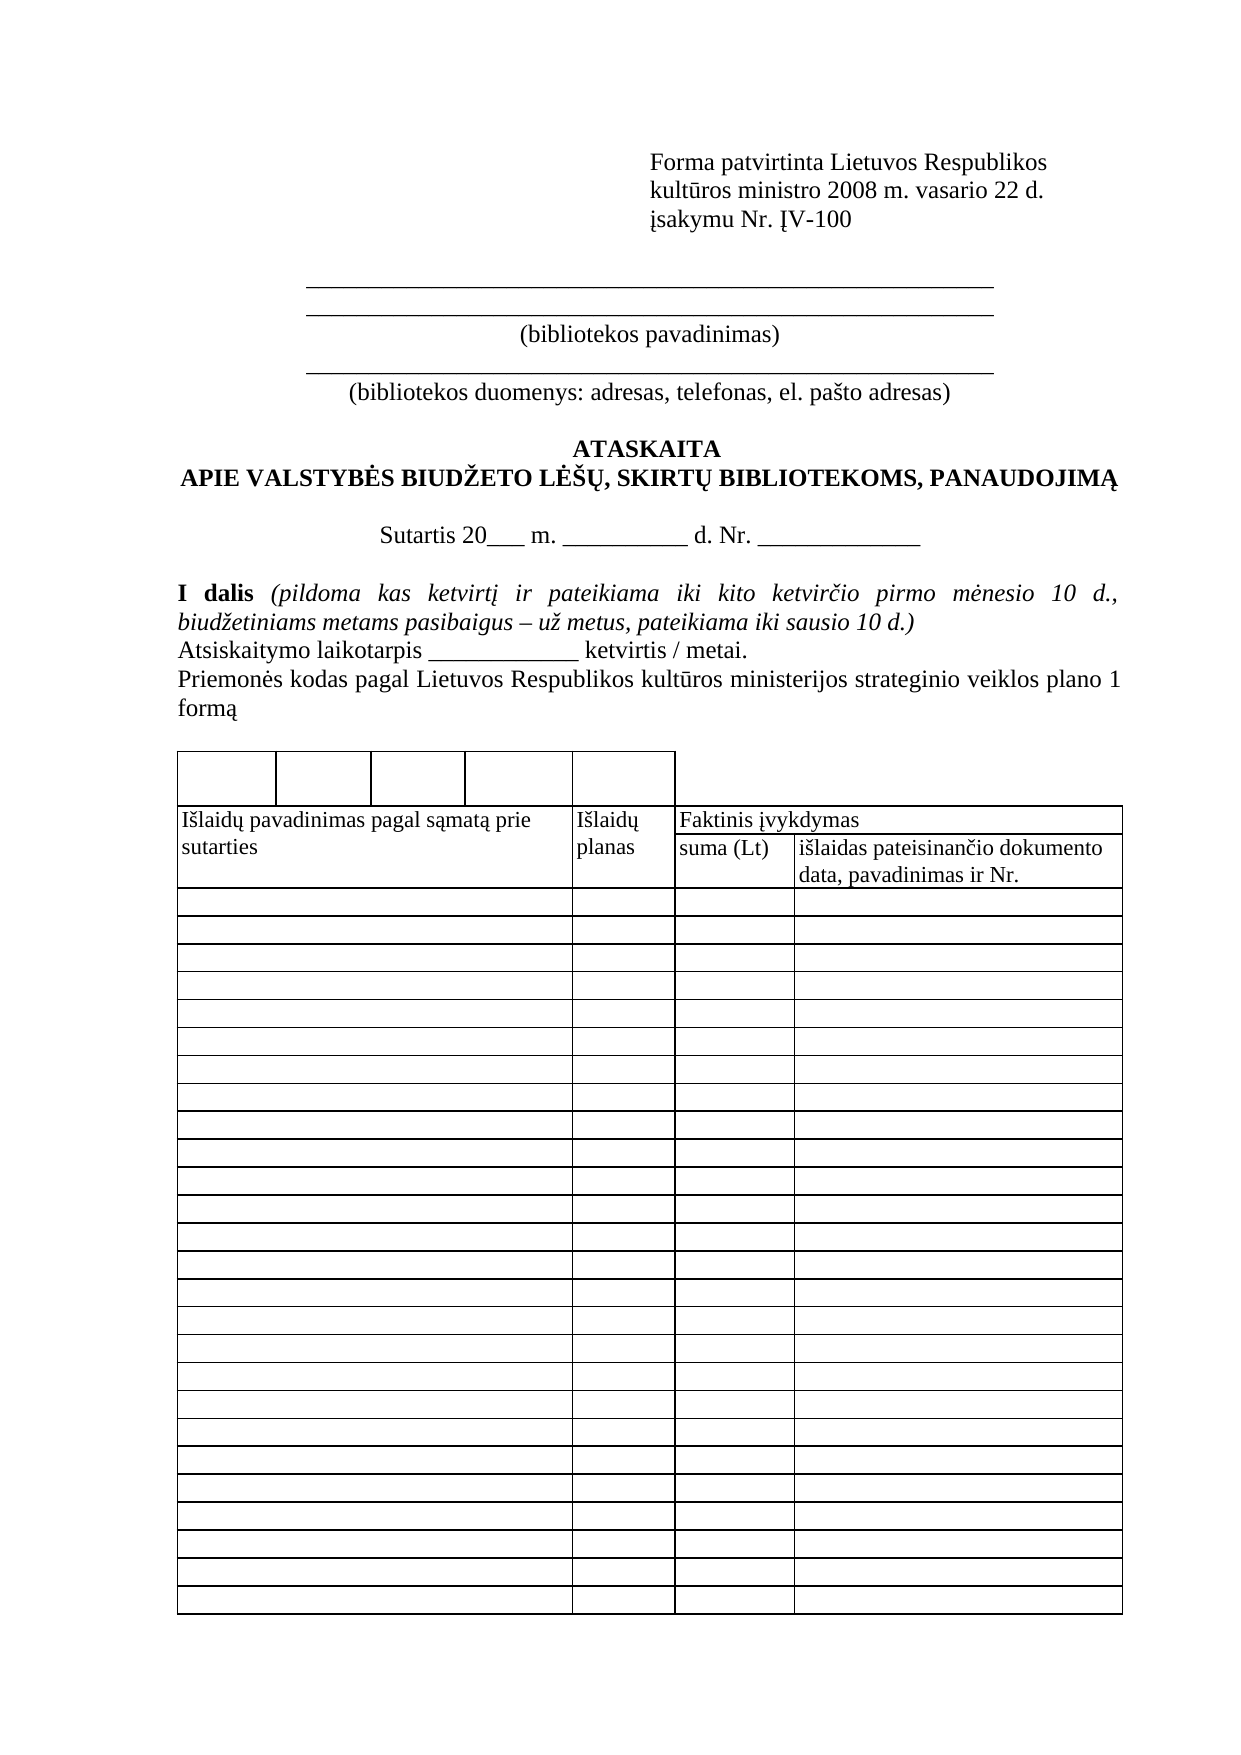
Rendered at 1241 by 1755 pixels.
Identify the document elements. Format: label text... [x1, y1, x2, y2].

text I dalis (pildoma kas ketvirtį ir pateikiama iki kito ketvirčio pirmo mėnesio 10 d., biudžetiniams metams pasibaigus – už metus, pateikiama iki sausio 10 d.) [177, 578, 1122, 636]
table_cell [790, 917, 794, 943]
table_cell [790, 1587, 794, 1613]
table_cell [790, 1447, 794, 1473]
table_cell [795, 972, 799, 999]
table_cell [568, 1280, 572, 1306]
table_header [277, 752, 370, 805]
table_cell [568, 1531, 572, 1557]
table_cell [795, 1419, 799, 1445]
table_cell [795, 1224, 799, 1250]
table_cell [790, 1559, 794, 1585]
table_cell [568, 1475, 572, 1501]
table_cell [1118, 1140, 1122, 1166]
table_cell [795, 1196, 799, 1222]
table_cell [790, 1419, 794, 1445]
table_cell [1118, 1475, 1122, 1501]
table_cell [1118, 917, 1122, 943]
table_cell [568, 1419, 572, 1445]
table_cell [790, 1531, 794, 1557]
table_cell [568, 1168, 572, 1194]
table_cell [795, 1307, 799, 1334]
table_cell [568, 1335, 572, 1362]
table_cell [568, 1028, 572, 1054]
table_cell [1118, 1307, 1122, 1334]
table_cell [1118, 1559, 1122, 1585]
table_cell [568, 1224, 572, 1250]
table_cell [1118, 1056, 1122, 1082]
text Sutartis 20___ m. __________ d. Nr. _____________ [177, 521, 1122, 549]
table_cell [1118, 889, 1122, 915]
table_cell Išlaidų pavadinimas pagal sąmatą prie sutarties [178, 807, 572, 887]
table_cell [795, 1084, 799, 1110]
table_cell [1118, 1531, 1122, 1557]
table_cell [790, 1084, 794, 1110]
text Priemonės kodas pagal Lietuvos Respublikos kultūros ministerijos strateginio veiklos plano 1 formą [177, 664, 1122, 722]
table_cell [795, 889, 799, 915]
table_cell [790, 1363, 794, 1389]
table_cell [790, 1196, 794, 1222]
table_cell [1118, 1196, 1122, 1222]
table_cell [568, 1140, 572, 1166]
table_cell [790, 945, 794, 971]
table_cell [795, 1531, 799, 1557]
table_cell [568, 1112, 572, 1138]
table_cell [795, 1056, 799, 1082]
table_cell [795, 1000, 799, 1027]
table_cell [568, 1084, 572, 1110]
table_cell [795, 1559, 799, 1585]
text (bibliotekos pavadinimas) [177, 319, 1122, 348]
table_cell [568, 1559, 572, 1585]
table_cell [568, 1587, 572, 1613]
table_cell [795, 1028, 799, 1054]
table_cell [795, 1112, 799, 1138]
table_cell [795, 945, 799, 971]
table_cell [795, 1587, 799, 1613]
table_cell [790, 1168, 794, 1194]
text _______________________________________________________ [177, 348, 1122, 377]
table_cell [790, 1252, 794, 1278]
table_cell [795, 1335, 799, 1362]
table_header [372, 752, 464, 805]
table_cell [1118, 1252, 1122, 1278]
table_cell [1118, 1224, 1122, 1250]
table_cell [790, 1335, 794, 1362]
table_cell [790, 889, 794, 915]
table_cell [568, 1056, 572, 1082]
table_cell [790, 1503, 794, 1529]
table_cell [790, 1307, 794, 1334]
table_cell [790, 1280, 794, 1306]
table_cell [1118, 1000, 1122, 1027]
table_cell [790, 1028, 794, 1054]
table_cell [795, 1280, 799, 1306]
table_cell [1118, 1280, 1122, 1306]
table_cell [1118, 1168, 1122, 1194]
table_cell [795, 1391, 799, 1417]
table_cell [568, 917, 572, 943]
table_cell [568, 972, 572, 999]
table_cell [568, 889, 572, 915]
table_cell [790, 972, 794, 999]
table_cell [790, 1475, 794, 1501]
table_header [573, 752, 674, 805]
table_cell [795, 917, 799, 943]
table_cell [568, 1307, 572, 1334]
table_cell [1118, 1084, 1122, 1110]
table_cell [795, 1363, 799, 1389]
table_cell Išlaidų planas [573, 807, 674, 887]
table_cell [795, 1140, 799, 1166]
table_cell [1118, 1112, 1122, 1138]
table_cell [790, 1112, 794, 1138]
table_cell [790, 1391, 794, 1417]
table_cell [795, 1447, 799, 1473]
table_cell [795, 1168, 799, 1194]
table_cell [568, 1391, 572, 1417]
table_cell [568, 1363, 572, 1389]
table_cell [568, 1503, 572, 1529]
table_cell [1118, 1447, 1122, 1473]
table_cell [790, 1056, 794, 1082]
text Atsiskaitymo laikotarpis ____________ ketvirtis / metai. [177, 636, 1122, 664]
table_header [676, 751, 1122, 805]
table_cell suma (Lt) [676, 835, 794, 887]
table_cell [568, 1252, 572, 1278]
table_cell [790, 1224, 794, 1250]
table_cell [795, 1475, 799, 1501]
table_cell [568, 1447, 572, 1473]
text Forma patvirtinta Lietuvos Respublikos kultūros ministro 2008 m. vasario 22 d. įsakymu Nr. ĮV-100 [649, 147, 1122, 233]
text ATASKAITA APIE VALSTYBĖS BIUDŽETO LĖŠŲ, SKIRTŲ BIBLIOTEKOMS, PANAUDOJIMĄ [177, 434, 1122, 492]
table_cell [790, 1000, 794, 1027]
table_cell [1118, 1587, 1122, 1613]
table_cell [790, 1140, 794, 1166]
table_cell [568, 1000, 572, 1027]
table_cell [1118, 1028, 1122, 1054]
text _______________________________________________________ [177, 291, 1122, 319]
table_cell [1118, 945, 1122, 971]
table_cell [568, 945, 572, 971]
table_cell [1118, 1419, 1122, 1445]
table_cell [1118, 1391, 1122, 1417]
table_cell [568, 1196, 572, 1222]
table_cell [795, 1252, 799, 1278]
table_cell [1118, 1335, 1122, 1362]
table_header [466, 752, 572, 805]
table_cell [1118, 1503, 1122, 1529]
text _______________________________________________________ [177, 262, 1122, 291]
table_cell [1118, 1363, 1122, 1389]
table_cell [1118, 972, 1122, 999]
text (bibliotekos duomenys: adresas, telefonas, el. pašto adresas) [177, 377, 1122, 406]
table_cell [795, 1503, 799, 1529]
